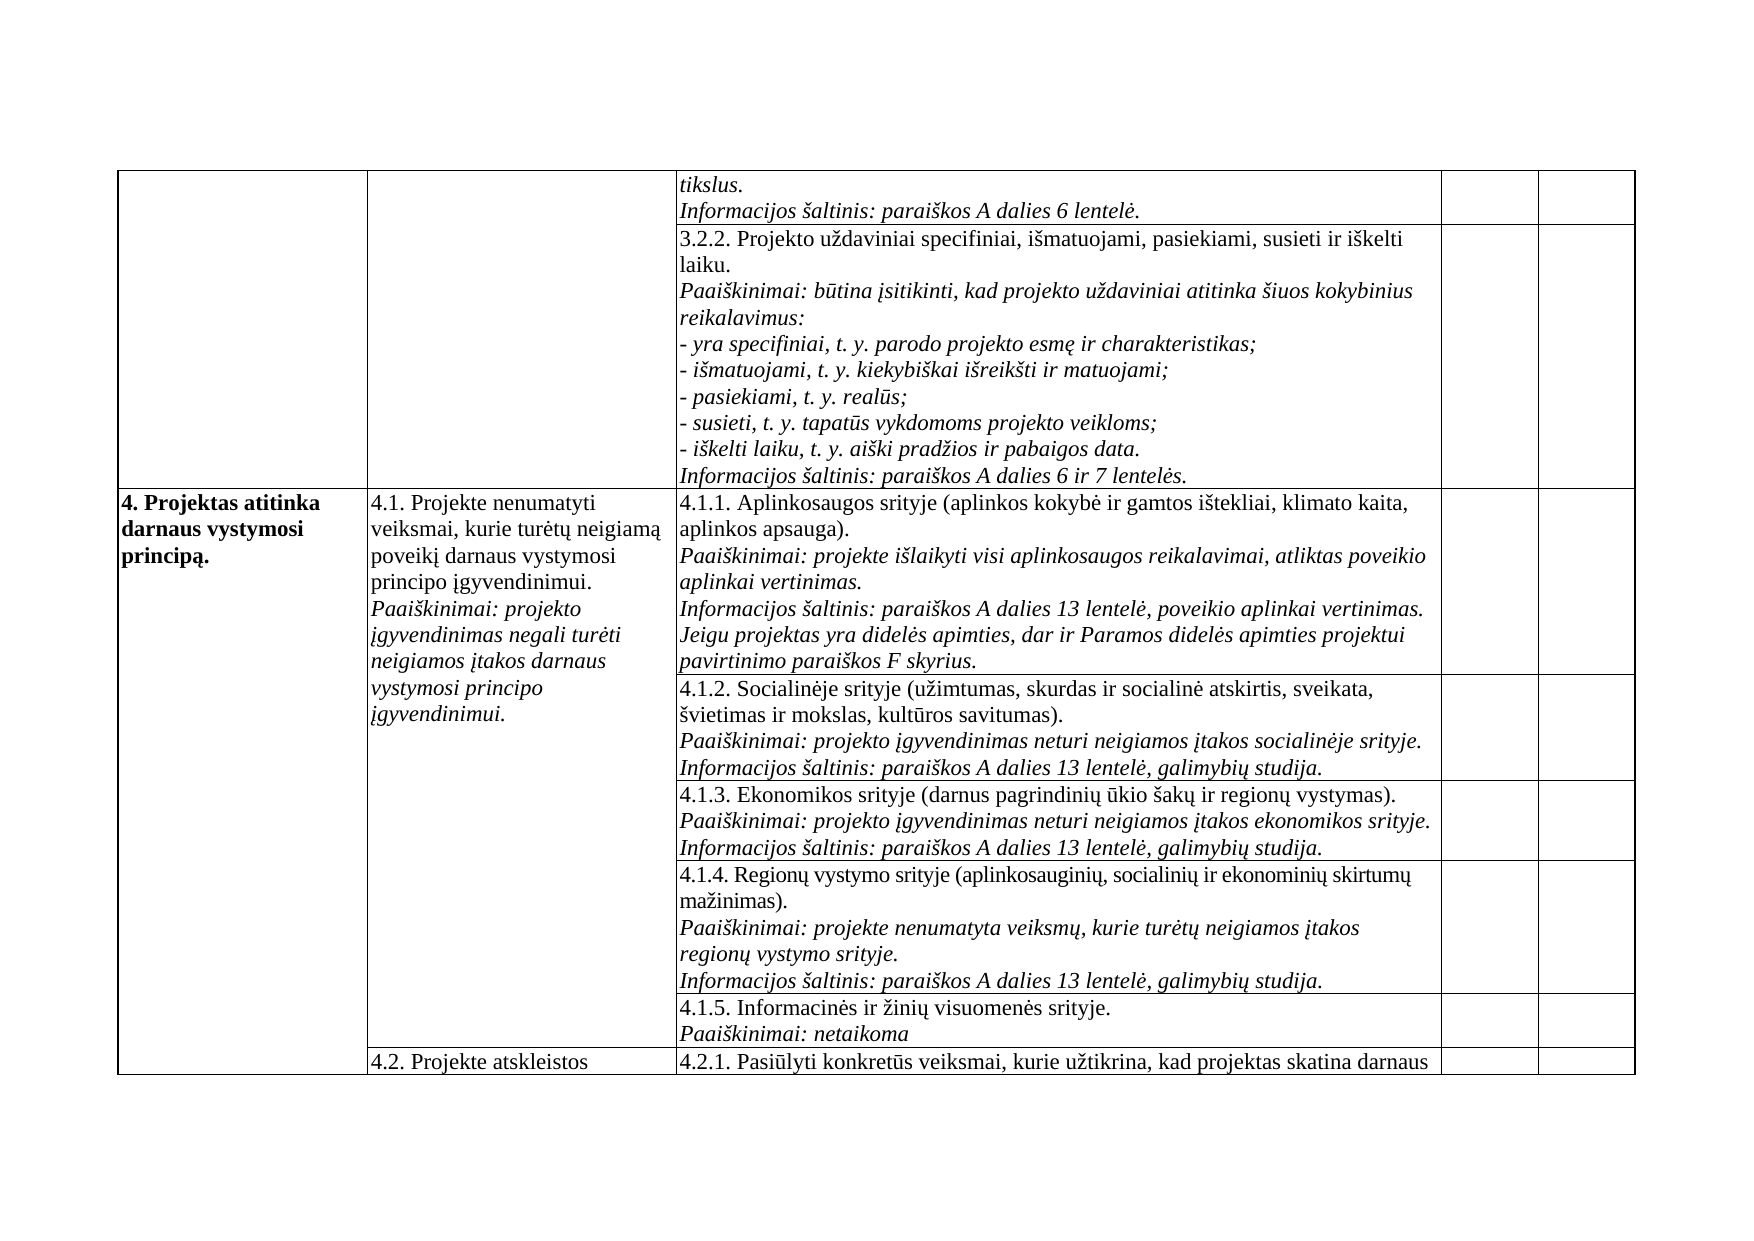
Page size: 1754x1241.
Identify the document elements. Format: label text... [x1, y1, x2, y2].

table_cell 4.1.5. Informacinės ir žinių visuomenės srityje. Paaiškinimai: netaikoma [677, 994, 1441, 1047]
table_cell [1442, 675, 1538, 780]
table_cell [1539, 781, 1634, 860]
table_cell [368, 171, 676, 488]
table_cell [1539, 171, 1634, 223]
table_cell 4.1.1. Aplinkosaugos srityje (aplinkos kokybė ir gamtos ištekliai, klimato kaita, aplinkos apsauga). Paaiškinimai: projekte išlaikyti visi aplinkosaugos reikalavimai, atliktas poveikio aplinkai vertinimas. Informacijos šaltinis: paraiškos A dalies 13 lentelė, poveikio aplinkai vertinimas. Jeigu projektas yra didelės apimties, dar ir Paramos didelės apimties projektui pavirtinimo paraiškos F skyrius. [677, 489, 1441, 674]
table_cell [1539, 675, 1634, 780]
table_cell [1539, 861, 1634, 993]
table_cell [1442, 781, 1538, 860]
table_cell 4.2. Projekte atskleistos [368, 1048, 676, 1074]
table_cell [1442, 225, 1538, 488]
table_cell [1442, 171, 1538, 223]
table_cell 4. Projektas atitinka darnaus vystymosi principą. [119, 489, 367, 1074]
table_cell [1539, 225, 1634, 488]
table_cell 4.1.4. Regionų vystymo srityje (aplinkosauginių, socialinių ir ekonominių skirtumų mažinimas). Paaiškinimai: projekte nenumatyta veiksmų, kurie turėtų neigiamos įtakos regionų vystymo srityje. Informacijos šaltinis: paraiškos A dalies 13 lentelė, galimybių studija. [677, 861, 1441, 993]
table_cell [1539, 489, 1634, 674]
table_cell [1442, 489, 1538, 674]
table_cell [1539, 994, 1634, 1047]
table_cell 4.1. Projekte nenumatyti veiksmai, kurie turėtų neigiamą poveikį darnaus vystymosi principo įgyvendinimui. Paaiškinimai: projekto įgyvendinimas negali turėti neigiamos įtakos darnaus vystymosi principo įgyvendinimui. [368, 489, 676, 1047]
table_cell [1442, 861, 1538, 993]
table_cell tikslus. Informacijos šaltinis: paraiškos A dalies 6 lentelė. [677, 171, 1441, 223]
table_cell [1442, 994, 1538, 1047]
table_cell [1539, 1048, 1634, 1074]
table_cell [1442, 1048, 1538, 1074]
table_cell 3.2.2. Projekto uždaviniai specifiniai, išmatuojami, pasiekiami, susieti ir iškelti laiku. Paaiškinimai: būtina įsitikinti, kad projekto uždaviniai atitinka šiuos kokybinius reikalavimus: - yra specifiniai, t. y. parodo projekto esmę ir charakteristikas; - išmatuojami, t. y. kiekybiškai išreikšti ir matuojami; - pasiekiami, t. y. realūs; - susieti, t. y. tapatūs vykdomoms projekto veikloms; - iškelti laiku, t. y. aiški pradžios ir pabaigos data. Informacijos šaltinis: paraiškos A dalies 6 ir 7 lentelės. [677, 225, 1441, 488]
table_cell 4.1.3. Ekonomikos srityje (darnus pagrindinių ūkio šakų ir regionų vystymas). Paaiškinimai: projekto įgyvendinimas neturi neigiamos įtakos ekonomikos srityje. Informacijos šaltinis: paraiškos A dalies 13 lentelė, galimybių studija. [677, 781, 1441, 860]
table_cell 4.2.1. Pasiūlyti konkretūs veiksmai, kurie užtikrina, kad projektas skatina darnaus [677, 1048, 1441, 1074]
table_cell 4.1.2. Socialinėje srityje (užimtumas, skurdas ir socialinė atskirtis, sveikata, švietimas ir mokslas, kultūros savitumas). Paaiškinimai: projekto įgyvendinimas neturi neigiamos įtakos socialinėje srityje. Informacijos šaltinis: paraiškos A dalies 13 lentelė, galimybių studija. [677, 675, 1441, 780]
table_cell [119, 171, 367, 488]
